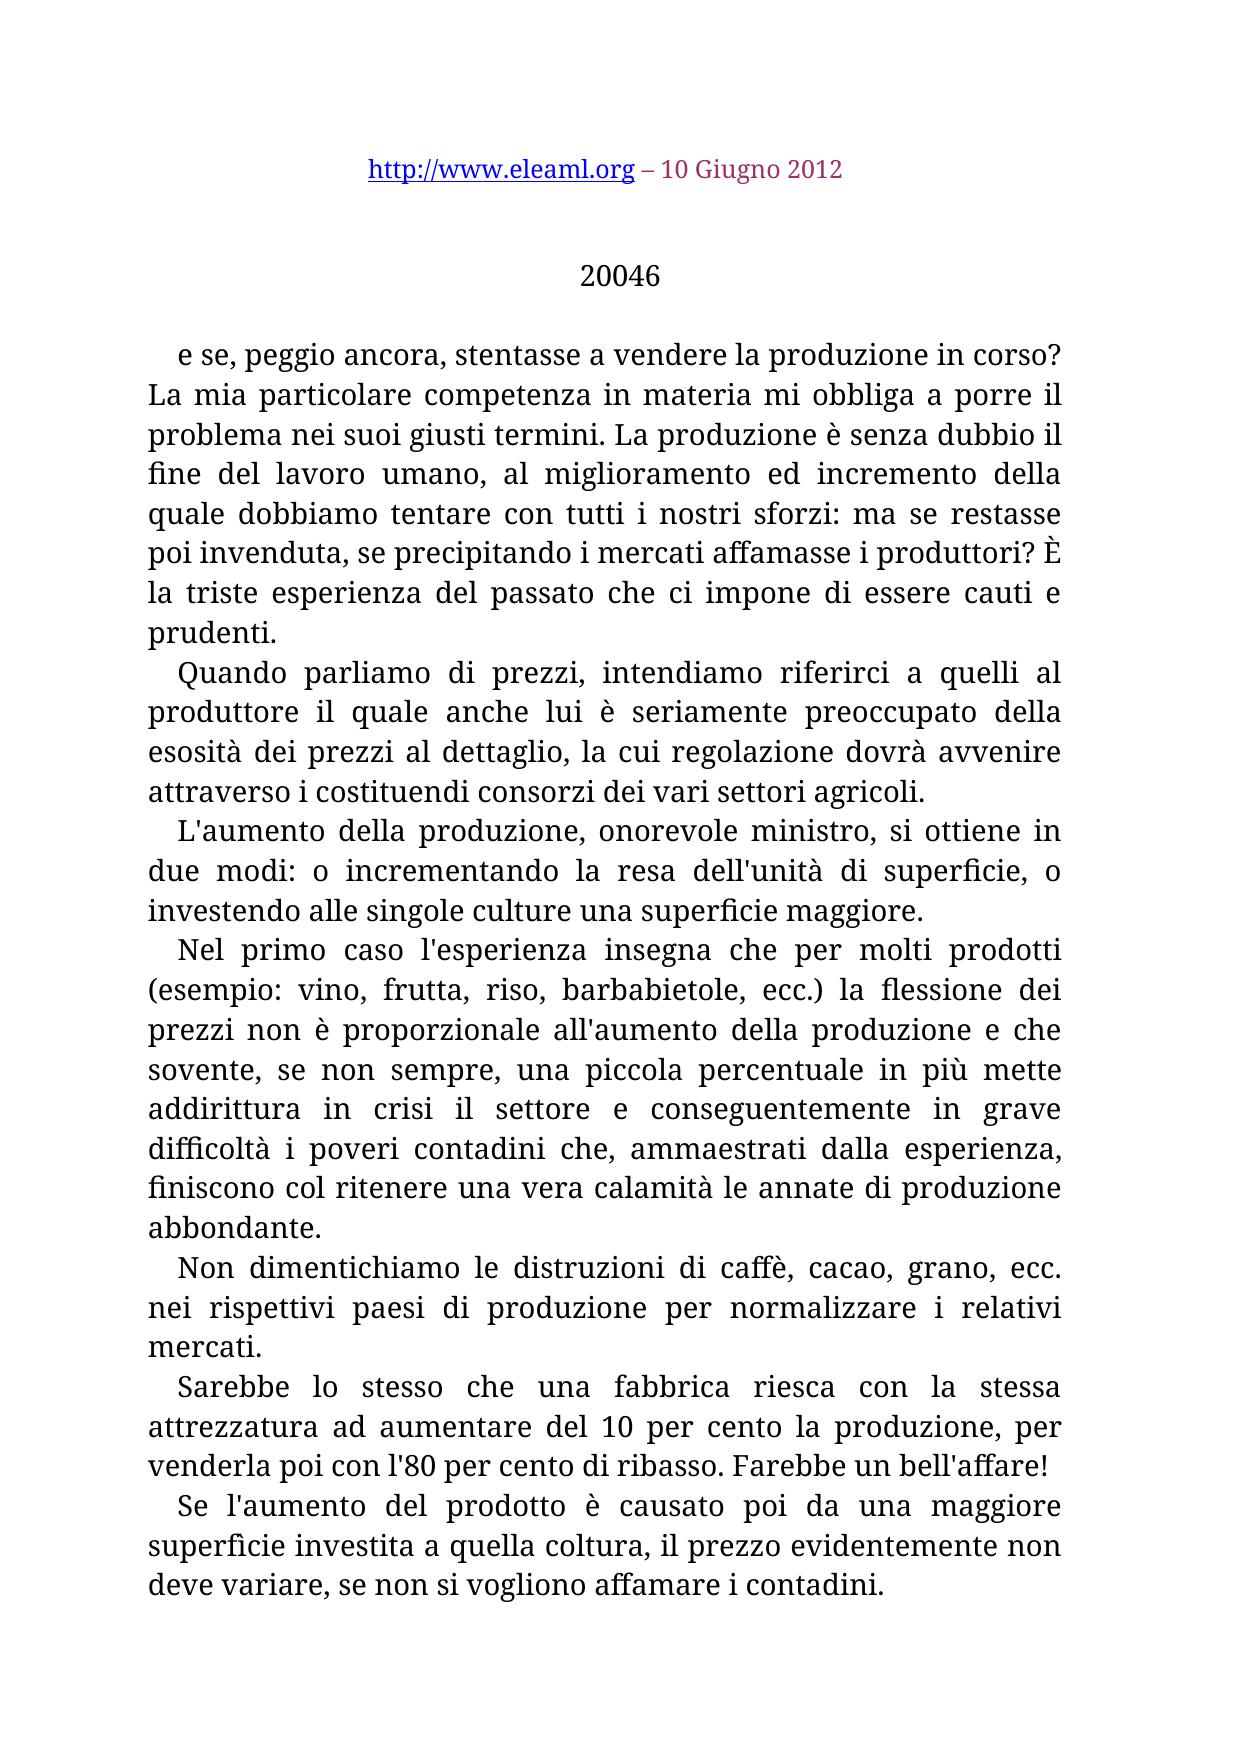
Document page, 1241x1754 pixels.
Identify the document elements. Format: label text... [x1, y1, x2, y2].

text Nel primo caso l'esperienza insegna che per molti prodotti (esempio: vino, frutta, riso, barbabietole, ecc.) la flessione dei prezzi non è proporzionale all'aumento della produzione e che sovente, se non sempre, una piccola percentuale in più mette addirittura in crisi il settore e conseguentemente in grave difficoltà i poveri contadini che, ammaestrati dalla esperienza, finiscono col ritenere una vera calamità le annate di produzione abbondante. [148, 930, 1063, 1247]
text L'aumento della produzione, onorevole ministro, si ottiene in due modi: o incrementando la resa dell'unità di superficie, o investendo alle singole culture una superficie maggiore. [148, 811, 1063, 930]
text 20046 [148, 255, 1063, 295]
text Non dimentichiamo le distruzioni di caffè, cacao, grano, ecc. nei rispettivi paesi di produzione per normalizzare i relativi mercati. [148, 1247, 1063, 1366]
text Sarebbe lo stesso che una fabbrica riesca con la stessa attrezzatura ad aumentare del 10 per cento la produzione, per venderla poi con l'80 per cento di ribasso. Farebbe un bell'affare! [148, 1366, 1063, 1485]
text Se l'aumento del prodotto è causato poi da una maggiore superfìcie investita a quella coltura, il prezzo evidentemente non deve variare, se non si vogliono affamare i contadini. [148, 1485, 1063, 1604]
text Quando parliamo di prezzi, intendiamo riferirci a quelli al produttore il quale anche lui è seriamente preoccupato della esosità dei prezzi al dettaglio, la cui regolazione dovrà avvenire attraverso i costituendi consorzi dei vari settori agricoli. [148, 652, 1063, 811]
text e se, peggio ancora, stentasse a vendere la produzione in corso? La mia particolare competenza in materia mi obbliga a porre il problema nei suoi giusti termini. La produzione è senza dubbio il fine del lavoro umano, al miglioramento ed incremento della quale dobbiamo tentare con tutti i nostri sforzi: ma se restasse poi invenduta, se precipitando i mercati affamasse i produttori? È la triste esperienza del passato che ci impone di essere cauti e prudenti. [148, 334, 1063, 652]
